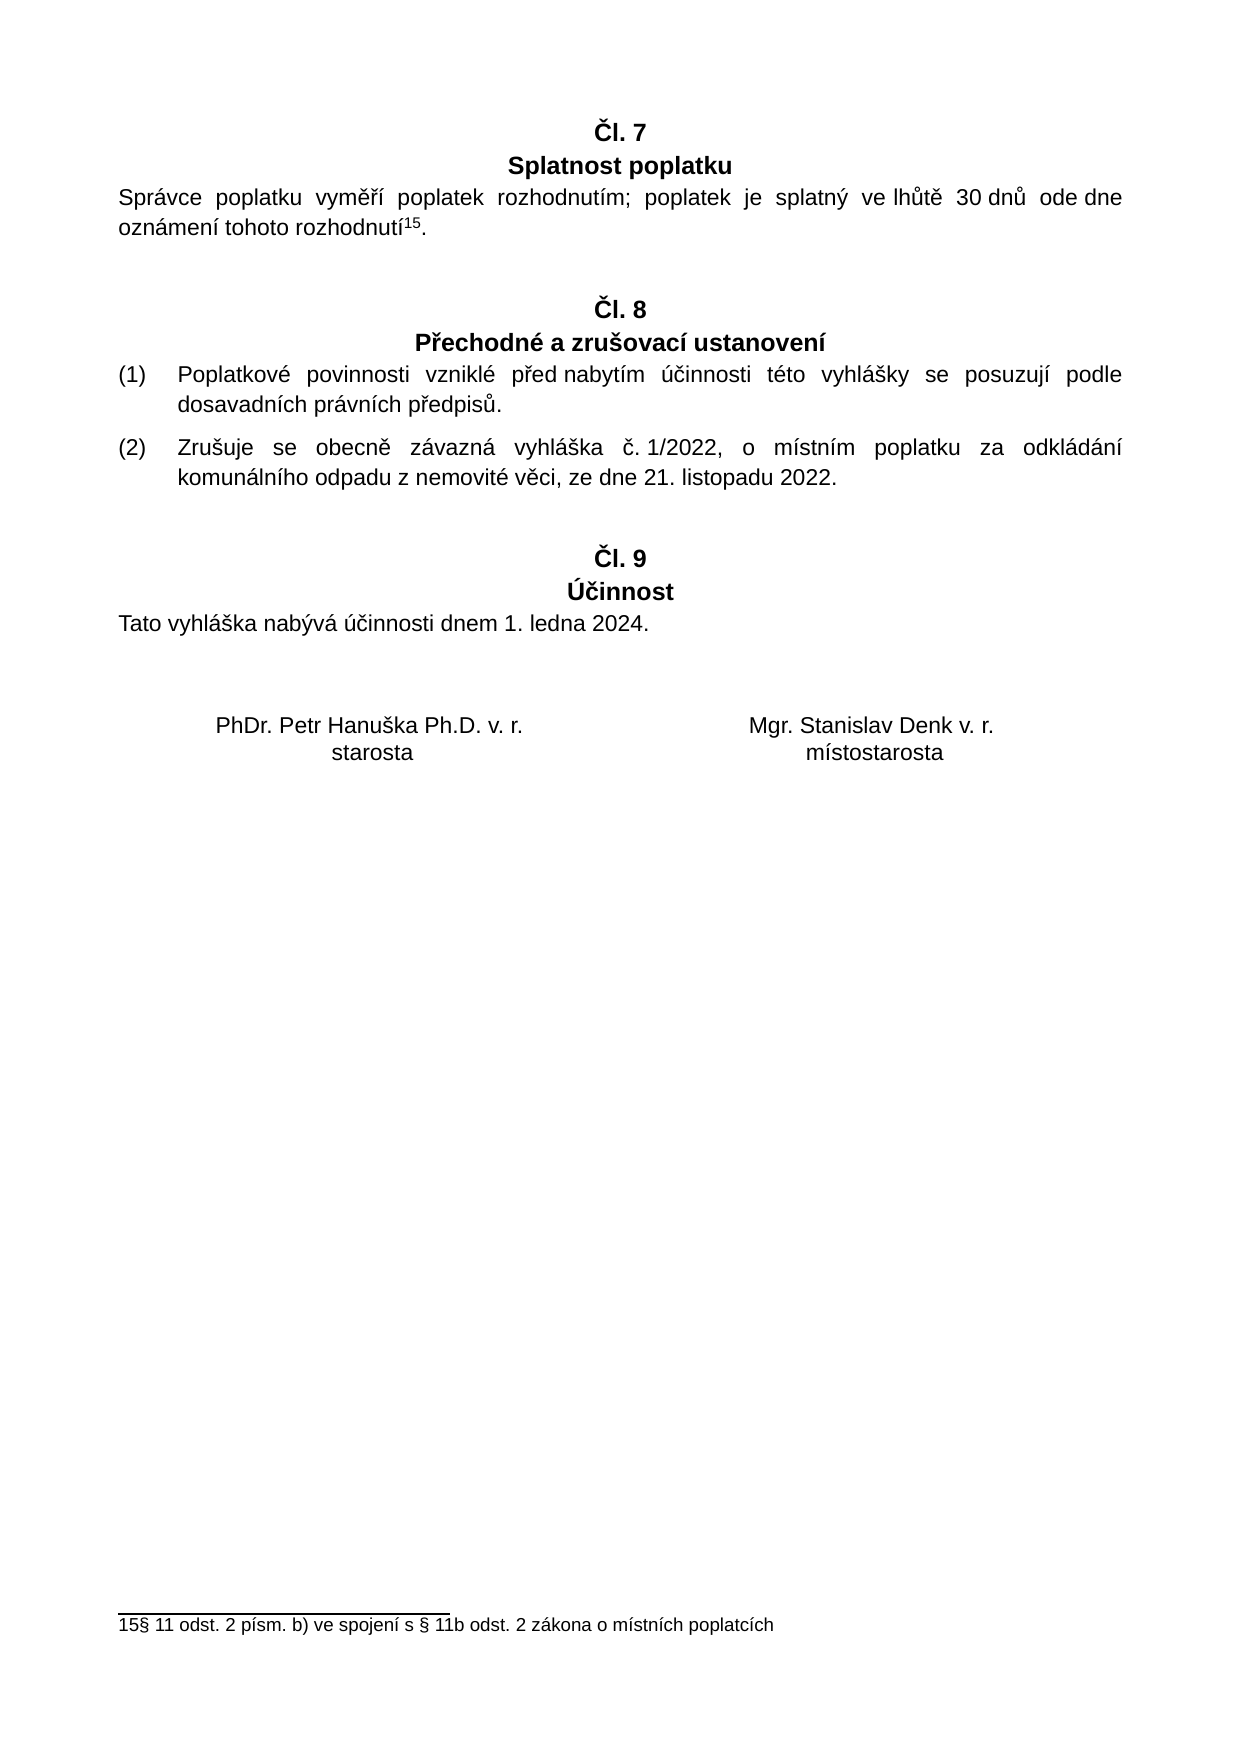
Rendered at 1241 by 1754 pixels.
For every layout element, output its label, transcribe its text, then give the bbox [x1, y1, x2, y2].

list Zrušuje se obecně závazná vyhláška č. 1/2022, o místním poplatku za odkládání komunálního odpadu z nemovité věci, ze dne 21. listopadu 2022. [118, 433, 1122, 490]
table_cell [118, 771, 620, 889]
subtitle Čl. 8 Přechodné a zrušovací ustanovení [118, 294, 1122, 356]
text § 11 odst. 2 písm. b) ve spojení s § 11b odst. 2 zákona o místních poplatcích [118, 1614, 1122, 1635]
table_header Mgr. Stanislav Denk v. r. místostarosta [620, 653, 1122, 771]
subtitle Čl. 9 Účinnost [118, 544, 1122, 606]
table_cell [620, 771, 1122, 889]
text Tato vyhláška nabývá účinnosti dnem 1. ledna 2024. [118, 610, 1122, 636]
subtitle Čl. 7 Splatnost poplatku [118, 118, 1122, 180]
text Správce poplatku vyměří poplatek rozhodnutím; poplatek je splatný ve lhůtě 30 dnů ode dne oznámení tohoto rozhodnutí. [118, 184, 1122, 241]
list Poplatkové povinnosti vzniklé před nabytím účinnosti této vyhlášky se posuzují podle dosavadních právních předpisů. [118, 361, 1122, 417]
table_header PhDr. Petr Hanuška Ph.D. v. r. starosta [118, 653, 620, 771]
